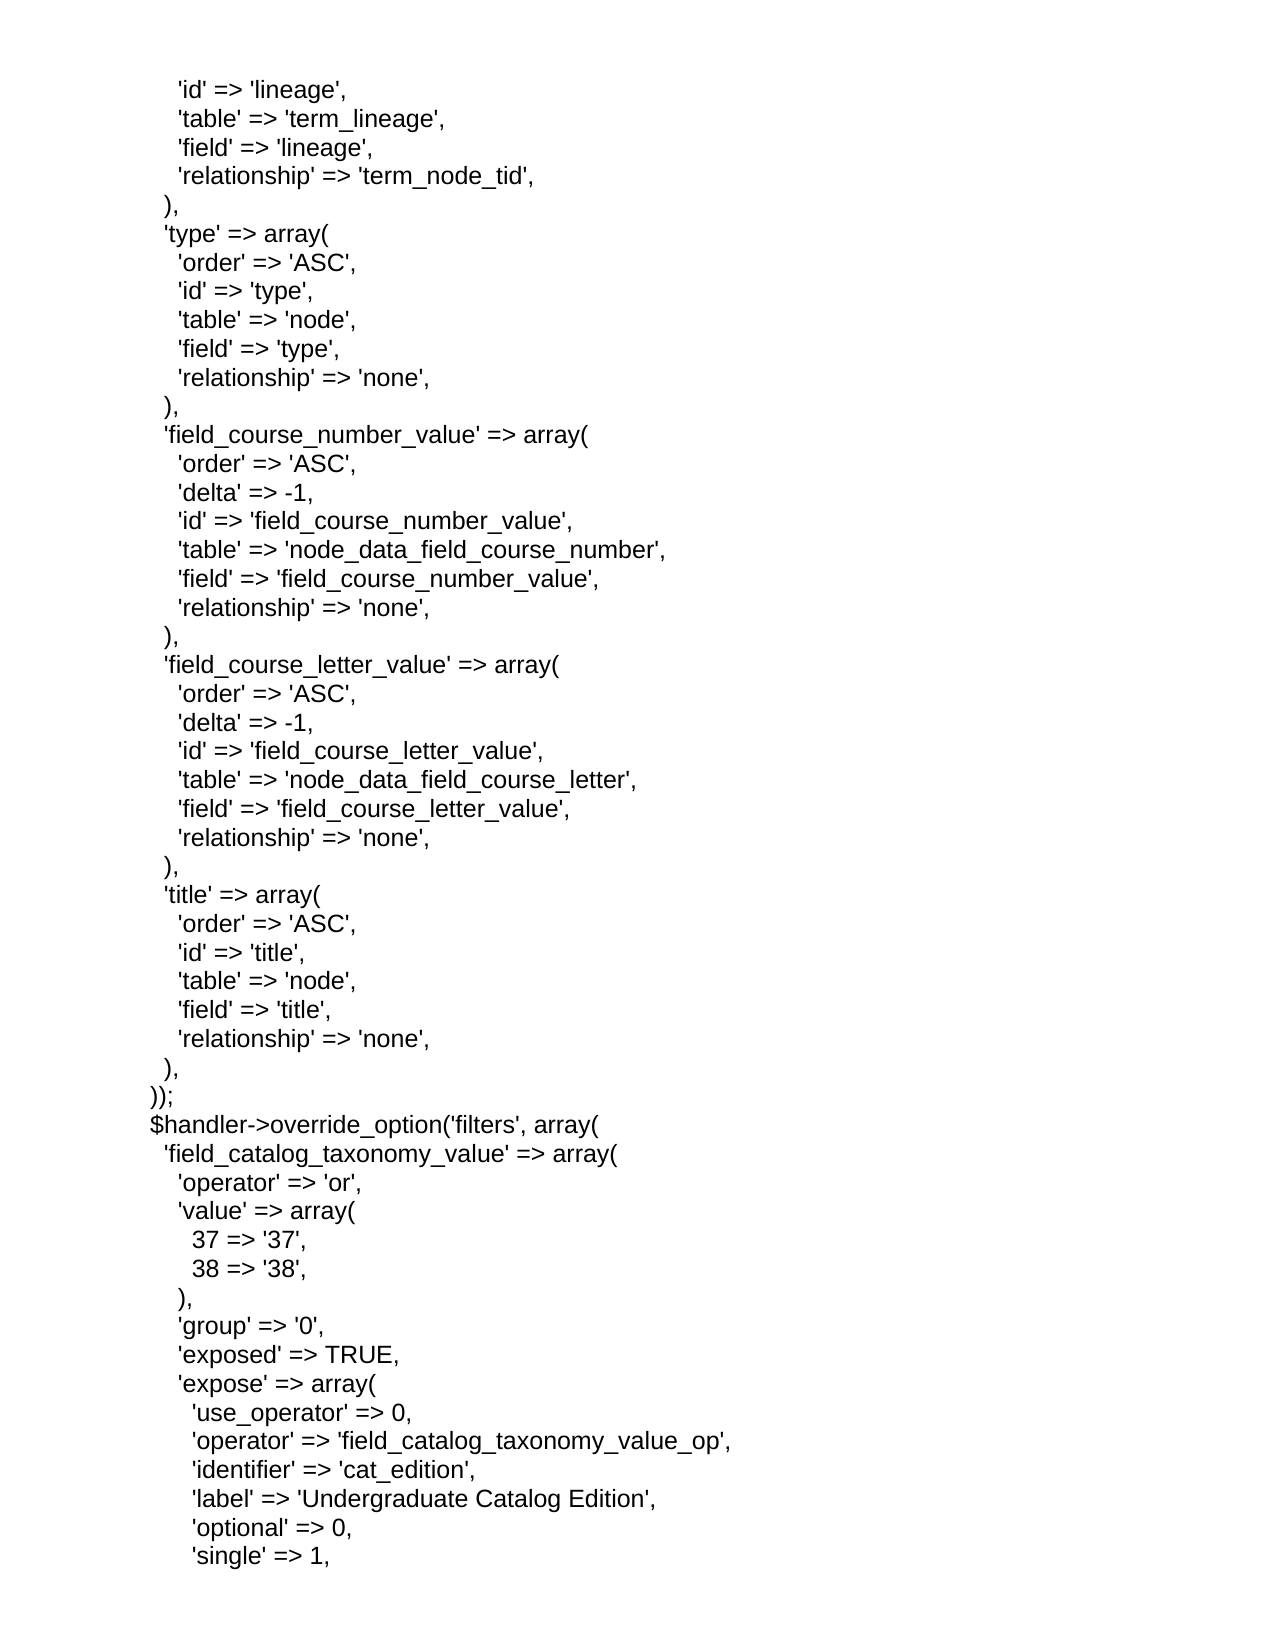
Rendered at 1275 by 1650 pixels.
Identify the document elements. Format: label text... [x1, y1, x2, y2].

text 'value' => array( [150, 1196, 1125, 1225]
text 'exposed' => TRUE, [150, 1340, 1125, 1369]
text 'order' => 'ASC', [150, 679, 1125, 707]
text 'table' => 'node_data_field_course_number', [150, 535, 1125, 564]
text 'type' => array( [150, 219, 1125, 247]
text 'expose' => array( [150, 1369, 1125, 1397]
text 'operator' => 'or', [150, 1167, 1125, 1196]
text ), [150, 391, 1125, 420]
text 'field' => 'field_course_number_value', [150, 564, 1125, 592]
text 'table' => 'node', [150, 305, 1125, 334]
text 'order' => 'ASC', [150, 247, 1125, 276]
text 'id' => 'field_course_letter_value', [150, 736, 1125, 765]
text ), [150, 1282, 1125, 1311]
text 'label' => 'Undergraduate Catalog Edition', [150, 1484, 1125, 1512]
text 38 => '38', [150, 1254, 1125, 1282]
text 'id' => 'lineage', [150, 75, 1125, 104]
text 'operator' => 'field_catalog_taxonomy_value_op', [150, 1426, 1125, 1455]
text 'id' => 'type', [150, 276, 1125, 305]
text 'field_catalog_taxonomy_value' => array( [150, 1139, 1125, 1167]
text 'field_course_letter_value' => array( [150, 650, 1125, 679]
text 'relationship' => 'none', [150, 822, 1125, 851]
text 'group' => '0', [150, 1311, 1125, 1340]
text 'title' => array( [150, 880, 1125, 909]
text 'use_operator' => 0, [150, 1397, 1125, 1426]
text $handler->override_option('filters', array( [150, 1110, 1125, 1139]
text 'table' => 'term_lineage', [150, 104, 1125, 132]
text 'table' => 'node_data_field_course_letter', [150, 765, 1125, 794]
text 'table' => 'node', [150, 966, 1125, 995]
text 'relationship' => 'none', [150, 362, 1125, 391]
text 'single' => 1, [150, 1541, 1125, 1570]
text )); [150, 1081, 1125, 1110]
text 'relationship' => 'none', [150, 592, 1125, 621]
text 'field' => 'field_course_letter_value', [150, 794, 1125, 822]
text 'relationship' => 'term_node_tid', [150, 161, 1125, 190]
text 37 => '37', [150, 1225, 1125, 1254]
text 'relationship' => 'none', [150, 1024, 1125, 1052]
text ), [150, 851, 1125, 880]
text 'field' => 'lineage', [150, 132, 1125, 161]
text 'id' => 'title', [150, 937, 1125, 966]
text 'delta' => -1, [150, 707, 1125, 736]
text 'order' => 'ASC', [150, 449, 1125, 477]
text 'field_course_number_value' => array( [150, 420, 1125, 449]
text 'id' => 'field_course_number_value', [150, 506, 1125, 535]
text ), [150, 621, 1125, 650]
text 'delta' => -1, [150, 477, 1125, 506]
text 'field' => 'type', [150, 334, 1125, 362]
text 'identifier' => 'cat_edition', [150, 1455, 1125, 1484]
text 'field' => 'title', [150, 995, 1125, 1024]
text 'optional' => 0, [150, 1512, 1125, 1541]
text ), [150, 190, 1125, 219]
text ), [150, 1052, 1125, 1081]
text 'order' => 'ASC', [150, 909, 1125, 937]
